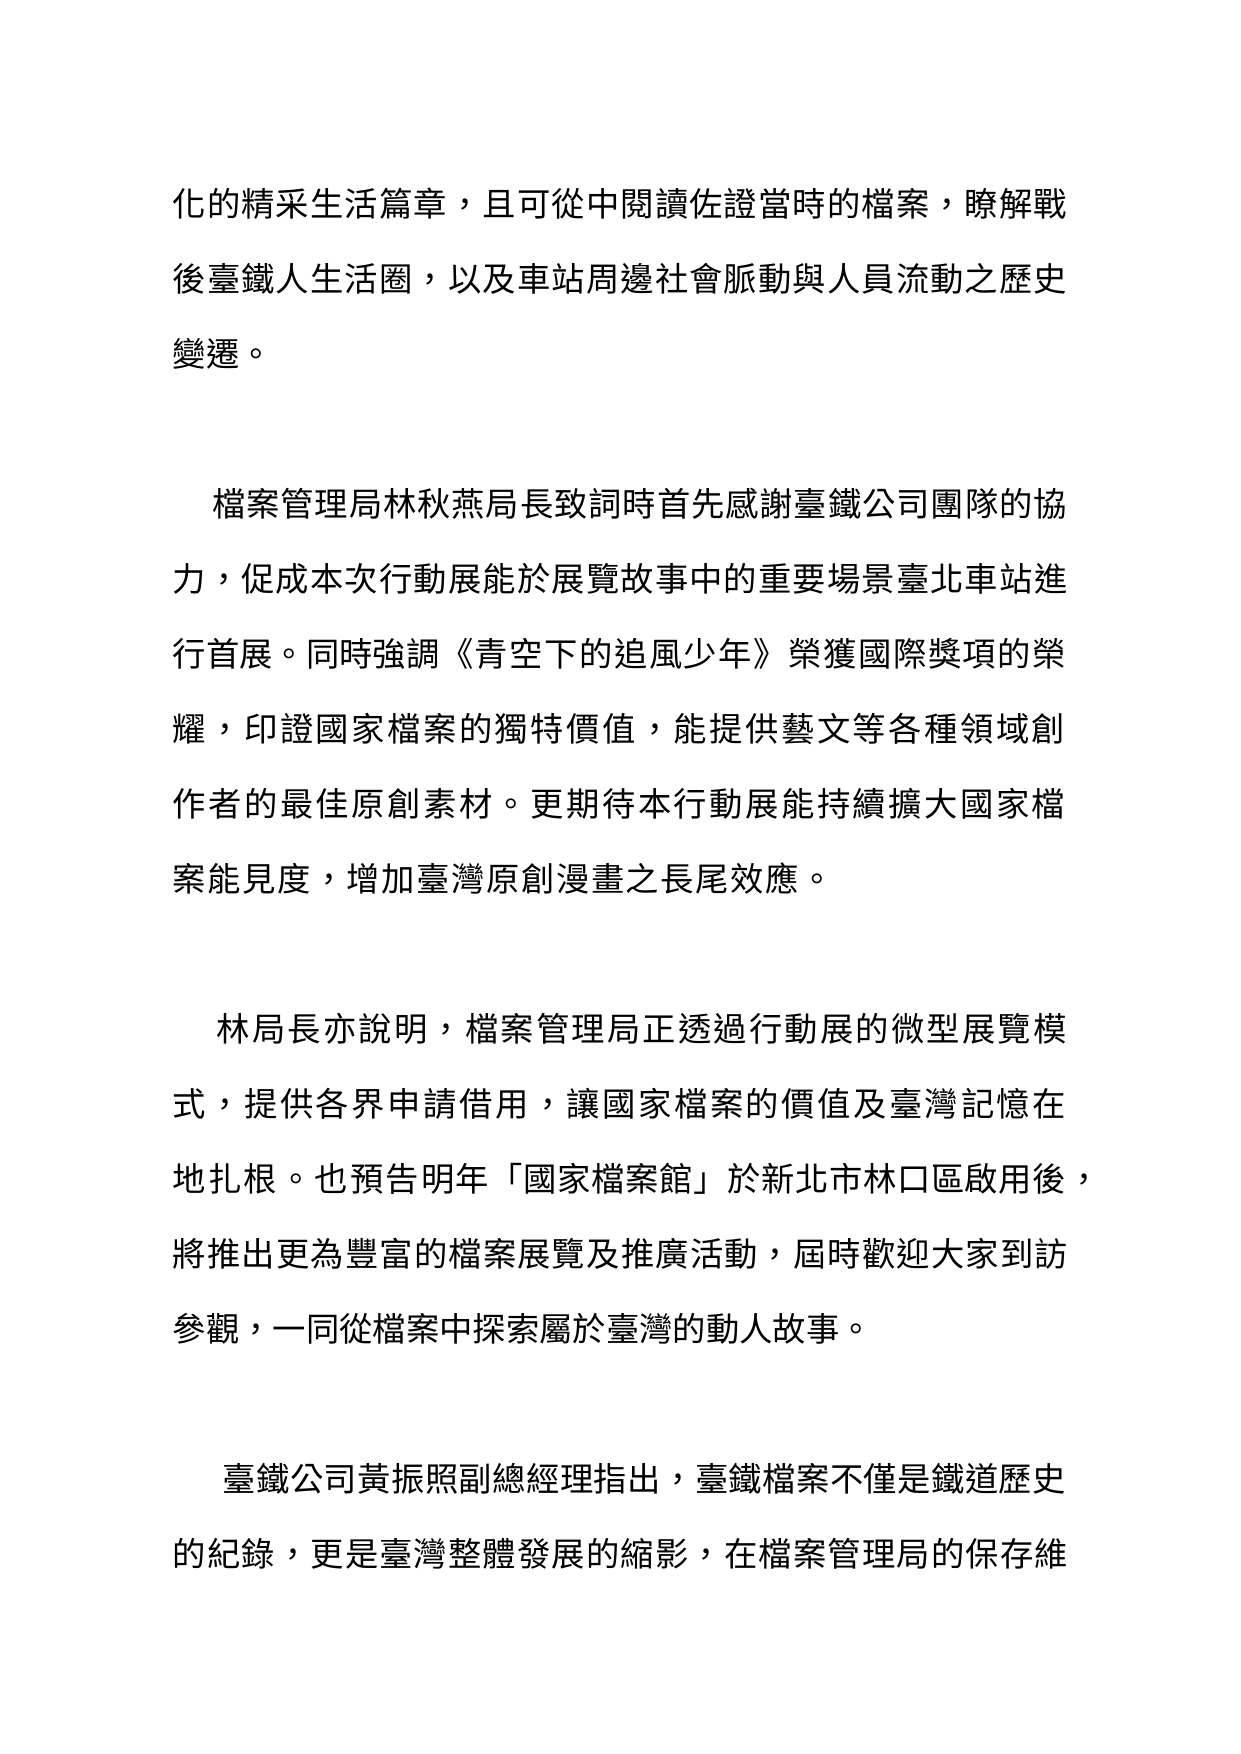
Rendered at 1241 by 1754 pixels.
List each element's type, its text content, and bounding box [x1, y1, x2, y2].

text 檔案管理局林秋燕局長致詞時首先感謝臺鐵公司團隊的協力，促成本次行動展能於展覽故事中的重要場景臺北車站進行首展。同時強調《青空下的追風少年》榮獲國際獎項的榮耀，印證國家檔案的獨特價值，能提供藝文等各種領域創作者的最佳原創素材。更期待本行動展能持續擴大國家檔案能見度，增加臺灣原創漫畫之長尾效應。 [172, 464, 1068, 914]
text 林局長亦說明，檔案管理局正透過行動展的微型展覽模式，提供各界申請借用，讓國家檔案的價值及臺灣記憶在地扎根。也預告明年「國家檔案館」於新北市林口區啟用後，將推出更為豐富的檔案展覽及推廣活動，屆時歡迎大家到訪參觀，一同從檔案中探索屬於臺灣的動人故事。 [172, 989, 1068, 1364]
text 化的精采生活篇章，且可從中閱讀佐證當時的檔案，瞭解戰後臺鐵人生活圈，以及車站周邊社會脈動與人員流動之歷史變遷。 [172, 164, 1068, 389]
text 臺鐵公司黃振照副總經理指出，臺鐵檔案不僅是鐵道歷史的紀錄，更是臺灣整體發展的縮影，在檔案管理局的保存維 [172, 1439, 1068, 1589]
